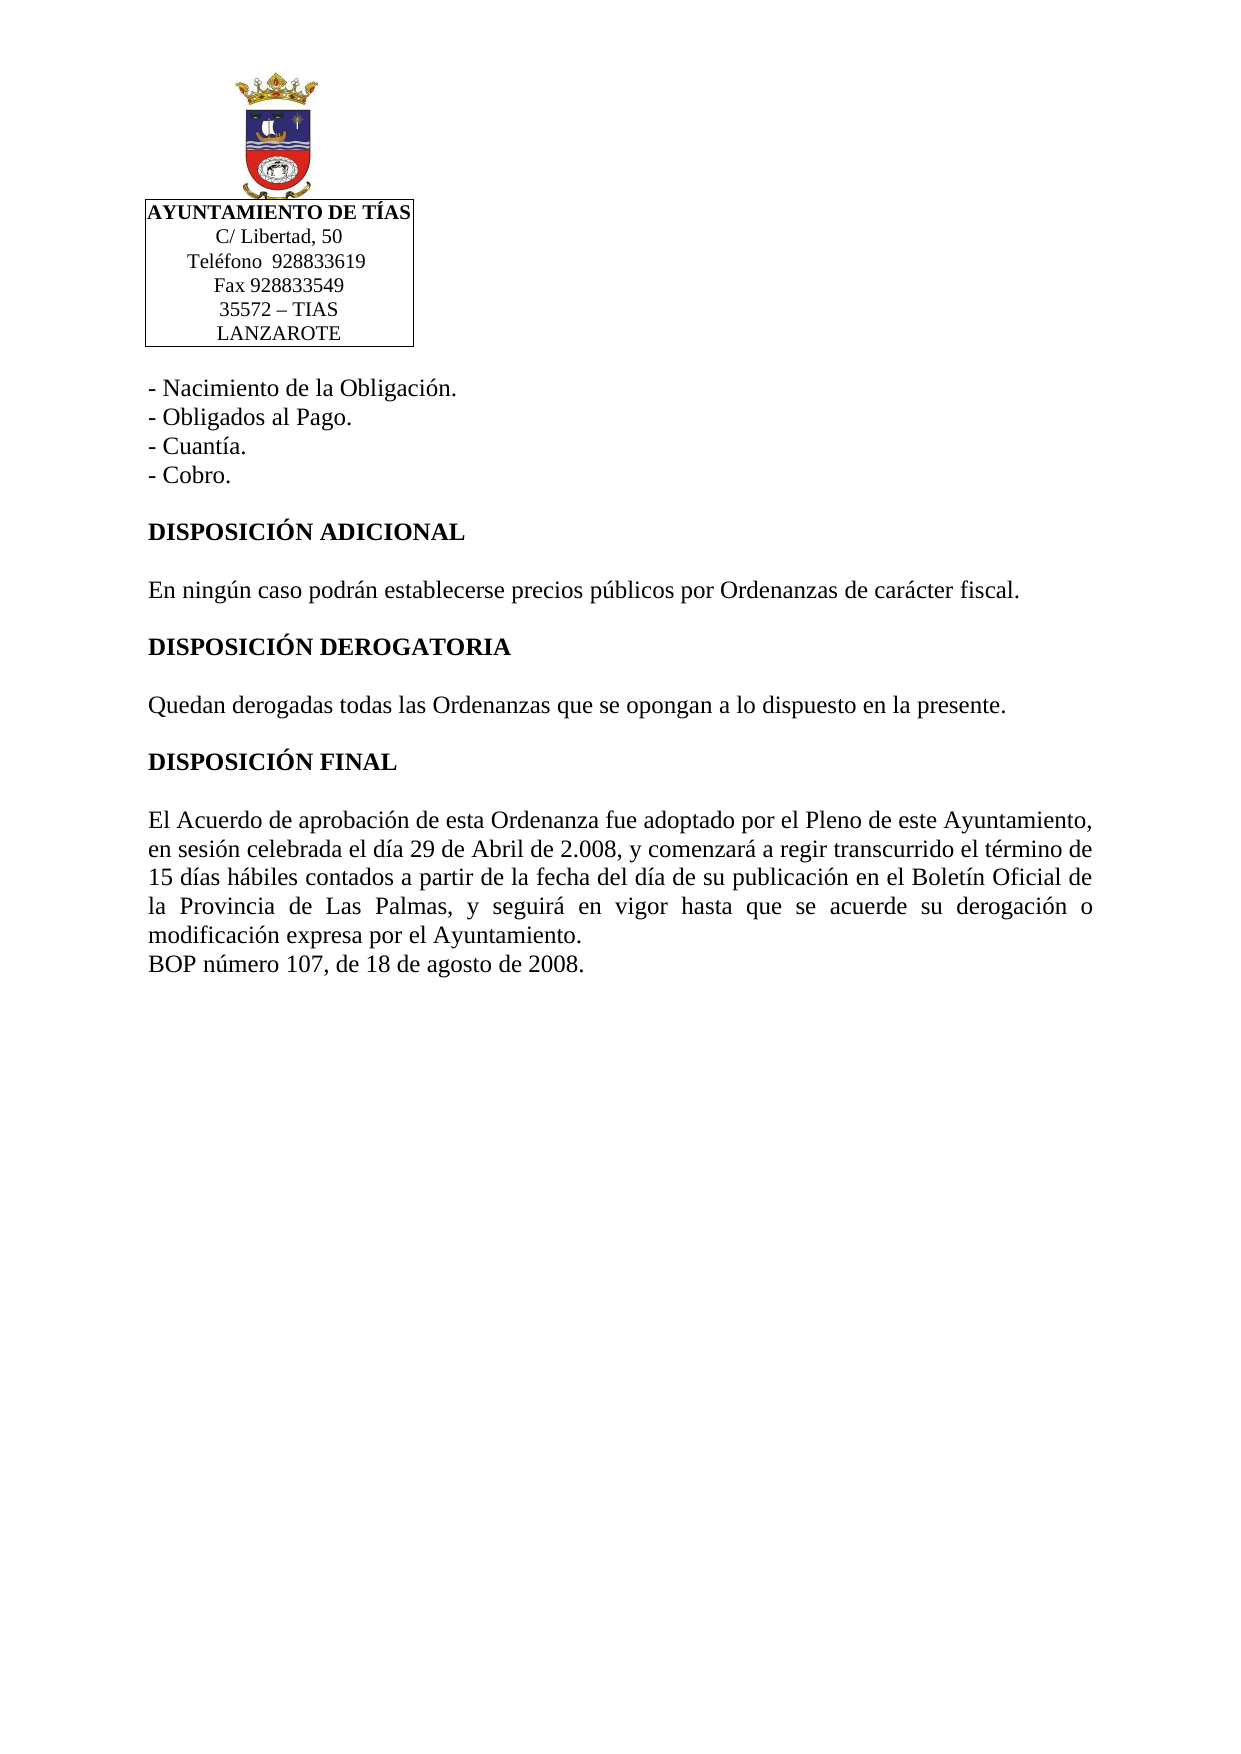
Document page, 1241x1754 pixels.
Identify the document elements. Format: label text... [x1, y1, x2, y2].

text BOP número 107, de 18 de agosto de 2008. [148, 949, 1105, 977]
subtitle DISPOSICIÓN FINAL [148, 747, 1105, 776]
text El Acuerdo de aprobación de esta Ordenanza fue adoptado por el Pleno de este Ayuntamiento, en sesión celebrada el día 29 de Abril de 2.008, y comenzará a regir transcurrido el término de 15 días hábiles contados a partir de la fecha del día de su publicación en el Boletín Oficial de la Provincia de Las Palmas, y seguirá en vigor hasta que se acuerde su derogación o modificación expresa por el Ayuntamiento. [148, 805, 1093, 949]
text Quedan derogadas todas las Ordenanzas que se opongan a lo dispuesto en la presente. [148, 690, 1105, 719]
list Cuantía. [148, 431, 1105, 460]
subtitle DISPOSICIÓN DEROGATORIA [148, 632, 1105, 661]
text En ningún caso podrán establecerse precios públicos por Ordenanzas de carácter fiscal. [148, 575, 1105, 604]
subtitle DISPOSICIÓN ADICIONAL [148, 517, 1105, 546]
list Nacimiento de la Obligación. [148, 373, 1105, 402]
list Obligados al Pago. [148, 402, 1105, 431]
list Cobro. [148, 460, 1105, 489]
